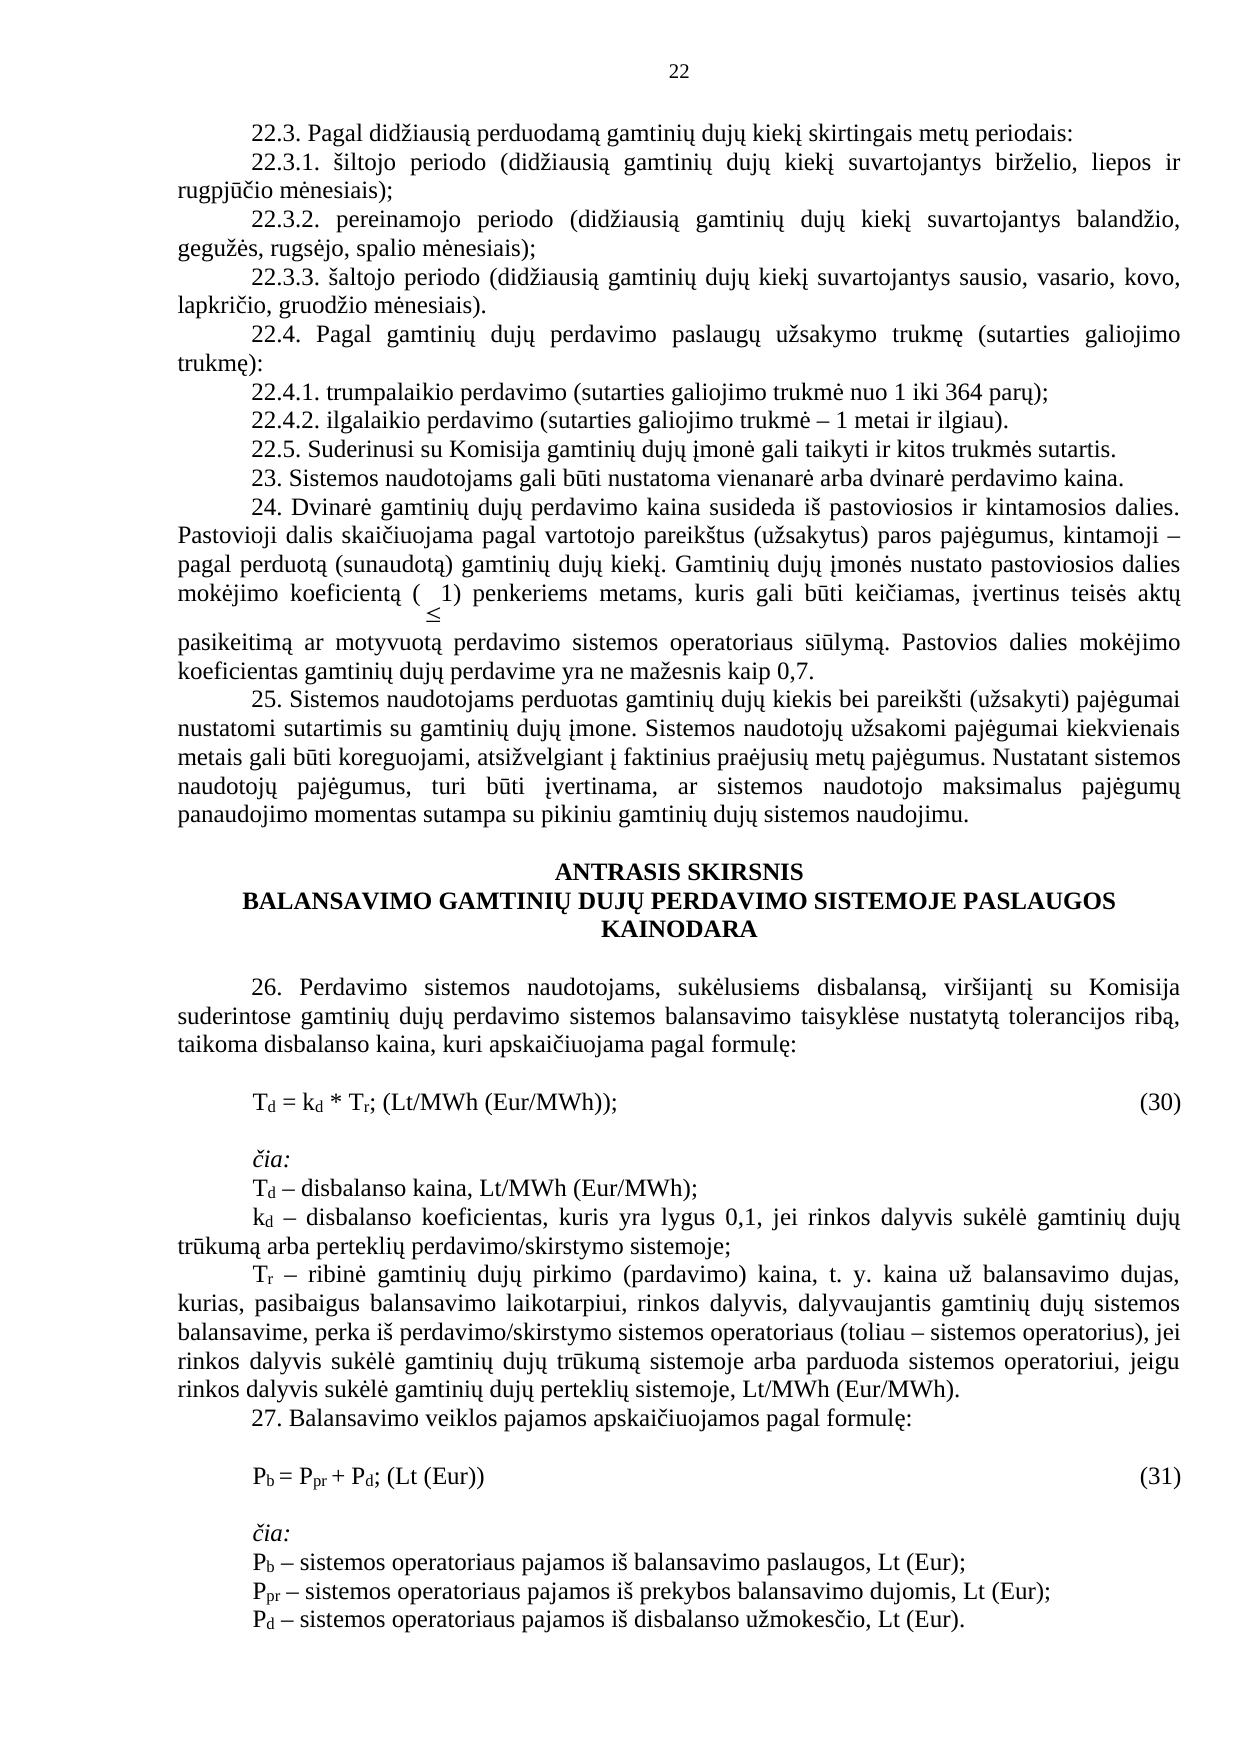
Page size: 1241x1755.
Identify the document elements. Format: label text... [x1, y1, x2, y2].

text 22.3.3. šaltojo periodo (didžiausią gamtinių dujų kiekį suvartojantys sausio, vasario, kovo, lapkričio, gruodžio mėnesiais). [177, 262, 1181, 319]
text Td = kd * Tr; (Lt/MWh (Eur/MWh)); (30) [177, 1087, 1181, 1116]
text 24. Dvinarė gamtinių dujų perdavimo kaina susideda iš pastoviosios ir kintamosios dalies. Pastovioji dalis skaičiuojama pagal vartotojo pareikštus (užsakytus) paros pajėgumus, kintamoji – pagal perduotą (sunaudotą) gamtinių dujų kiekį. Gamtinių dujų įmonės nustato pastoviosios dalies mokėjimo koeficientą (1) penkeriems metams, kuris gali būti keičiamas, įvertinus teisės aktų pasikeitimą ar motyvuotą perdavimo sistemos operatoriaus siūlymą. Pastovios dalies mokėjimo koeficientas gamtinių dujų perdavime yra ne mažesnis kaip 0,7. [177, 492, 1181, 684]
text Tr – ribinė gamtinių dujų pirkimo (pardavimo) kaina, t. y. kaina už balansavimo dujas, kurias, pasibaigus balansavimo laikotarpiui, rinkos dalyvis, dalyvaujantis gamtinių dujų sistemos balansavime, perka iš perdavimo/skirstymo sistemos operatoriaus (toliau – sistemos operatorius), jei rinkos dalyvis sukėlė gamtinių dujų trūkumą sistemoje arba parduoda sistemos operatoriui, jeigu rinkos dalyvis sukėlė gamtinių dujų perteklių sistemoje, Lt/MWh (Eur/MWh). [177, 1259, 1181, 1403]
text 22.3.1. šiltojo periodo (didžiausią gamtinių dujų kiekį suvartojantys birželio, liepos ir rugpjūčio mėnesiais); [177, 147, 1181, 204]
text 25. Sistemos naudotojams perduotas gamtinių dujų kiekis bei pareikšti (užsakyti) pajėgumai nustatomi sutartimis su gamtinių dujų įmone. Sistemos naudotojų užsakomi pajėgumai kiekvienais metais gali būti koreguojami, atsižvelgiant į faktinius praėjusių metų pajėgumus. Nustatant sistemos naudotojų pajėgumus, turi būti įvertinama, ar sistemos naudotojo maksimalus pajėgumų panaudojimo momentas sutampa su pikiniu gamtinių dujų sistemos naudojimu. [177, 684, 1181, 828]
text 22.4.2. ilgalaikio perdavimo (sutarties galiojimo trukmė – 1 metai ir ilgiau). [177, 406, 1181, 434]
text 22.4. Pagal gamtinių dujų perdavimo paslaugų užsakymo trukmę (sutarties galiojimo trukmę): [177, 319, 1181, 377]
text čia: [177, 1144, 1181, 1173]
text 27. Balansavimo veiklos pajamos apskaičiuojamos pagal formulę: [177, 1403, 1181, 1432]
text kd – disbalanso koeficientas, kuris yra lygus 0,1, jei rinkos dalyvis sukėlė gamtinių dujų trūkumą arba perteklių perdavimo/skirstymo sistemoje; [177, 1202, 1181, 1259]
text Td – disbalanso kaina, Lt/MWh (Eur/MWh); [177, 1173, 1181, 1202]
text Pb – sistemos operatoriaus pajamos iš balansavimo paslaugos, Lt (Eur); [177, 1547, 1181, 1576]
text Ppr – sistemos operatoriaus pajamos iš prekybos balansavimo dujomis, Lt (Eur); [177, 1576, 1181, 1604]
text Pd – sistemos operatoriaus pajamos iš disbalanso užmokesčio, Lt (Eur). [177, 1604, 1181, 1633]
text 22.3. Pagal didžiausią perduodamą gamtinių dujų kiekį skirtingais metų periodais: [177, 118, 1181, 147]
text ANTRASIS SKIRSNIS [177, 857, 1181, 886]
text čia: [177, 1518, 1181, 1547]
text 22.3.2. pereinamojo periodo (didžiausią gamtinių dujų kiekį suvartojantys balandžio, gegužės, rugsėjo, spalio mėnesiais); [177, 204, 1181, 262]
text BALANSAVIMO GAMTINIŲ DUJŲ PERDAVIMO SISTEMOJE PASLAUGOS KAINODARA [177, 886, 1181, 943]
text Pb = Ppr + Pd; (Lt (Eur)) (31) [177, 1461, 1181, 1489]
text 22.4.1. trumpalaikio perdavimo (sutarties galiojimo trukmė nuo 1 iki 364 parų); [177, 377, 1181, 406]
text 26. Perdavimo sistemos naudotojams, sukėlusiems disbalansą, viršijantį su Komisija suderintose gamtinių dujų perdavimo sistemos balansavimo taisyklėse nustatytą tolerancijos ribą, taikoma disbalanso kaina, kuri apskaičiuojama pagal formulę: [177, 972, 1181, 1058]
text 23. Sistemos naudotojams gali būti nustatoma vienanarė arba dvinarė perdavimo kaina. [177, 463, 1181, 492]
text 22.5. Suderinusi su Komisija gamtinių dujų įmonė gali taikyti ir kitos trukmės sutartis. [177, 434, 1181, 463]
